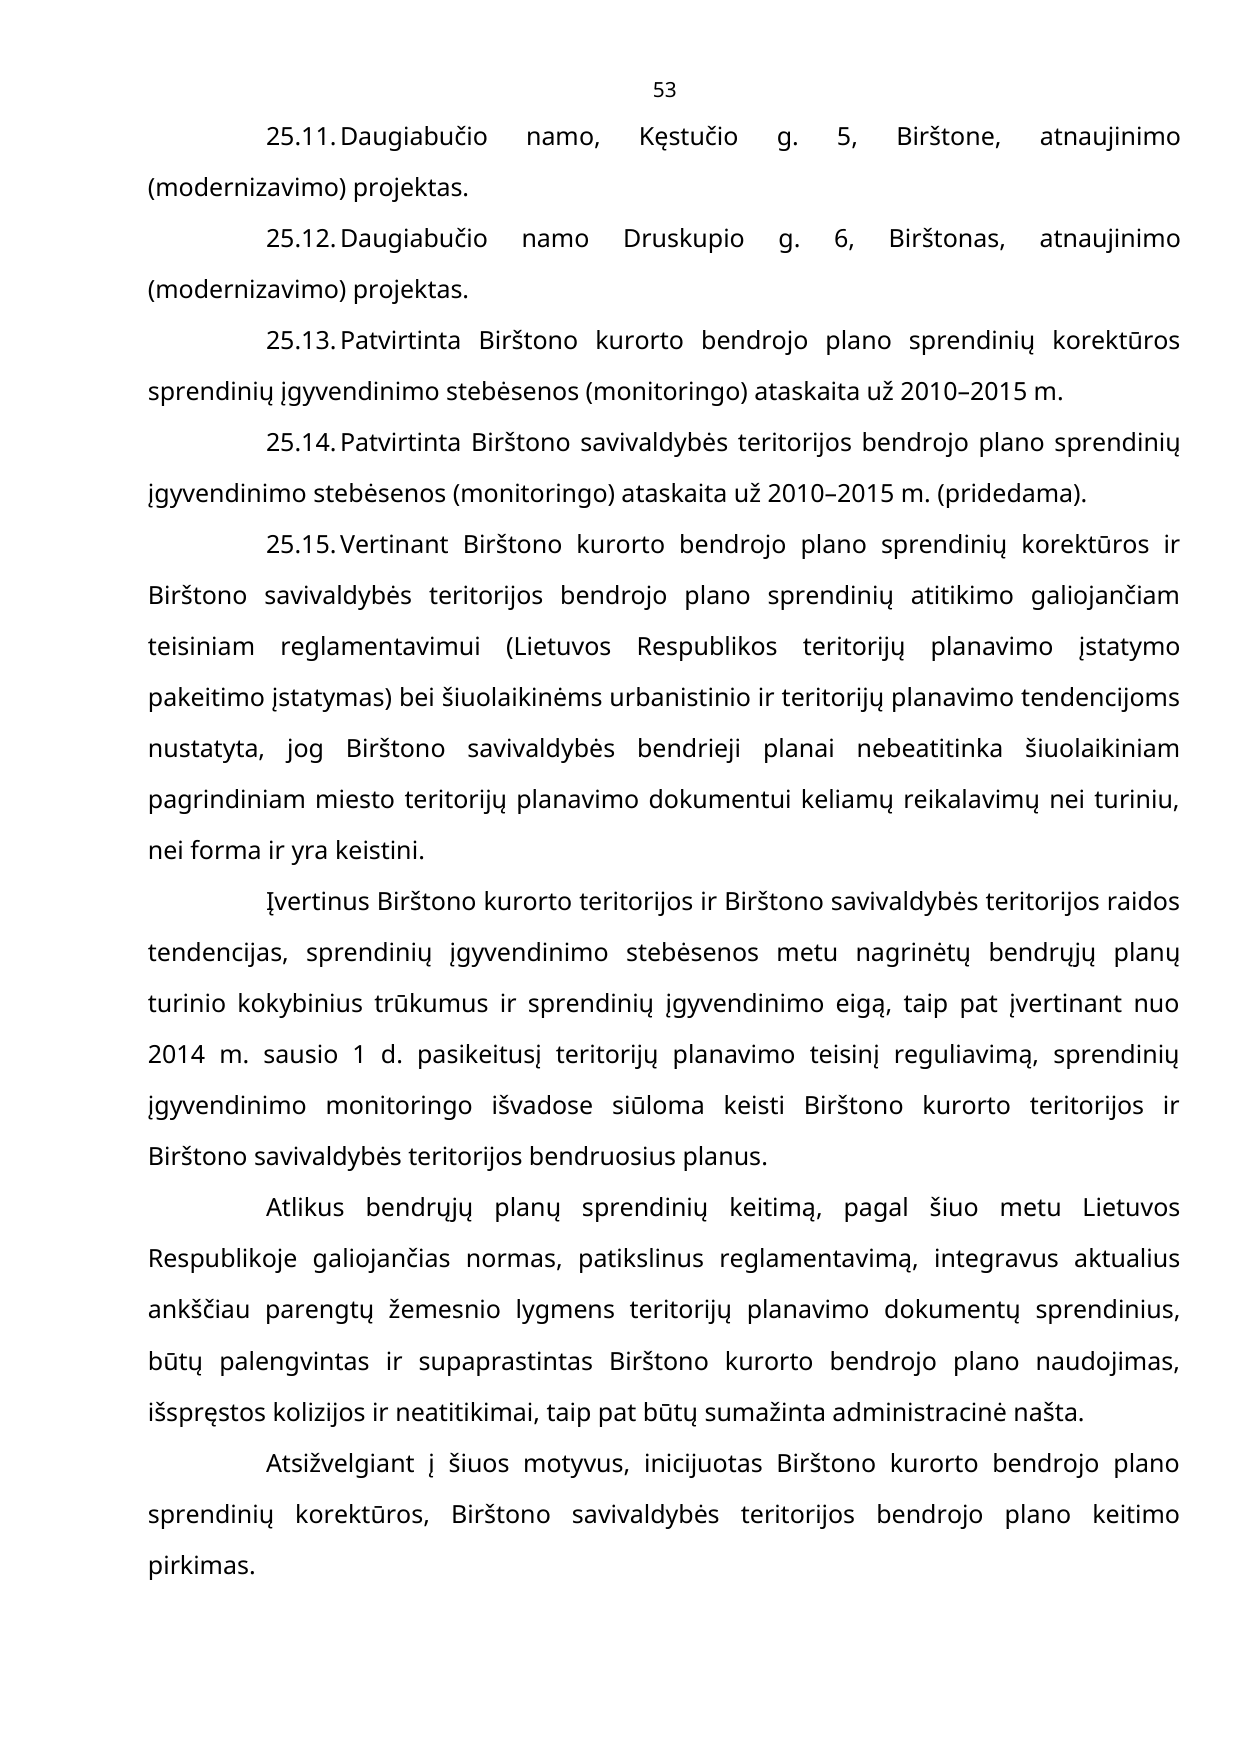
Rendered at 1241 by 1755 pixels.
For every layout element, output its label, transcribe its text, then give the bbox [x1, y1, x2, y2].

text 25.15. Vertinant Birštono kurorto bendrojo plano sprendinių korektūros ir Birštono savivaldybės teritorijos bendrojo plano sprendinių atitikimo galiojančiam teisiniam reglamentavimui (Lietuvos Respublikos teritorijų planavimo įstatymo pakeitimo įstatymas) bei šiuolaikinėms urbanistinio ir teritorijų planavimo tendencijoms nustatyta, jog Birštono savivaldybės bendrieji planai nebeatitinka šiuolaikiniam pagrindiniam miesto teritorijų planavimo dokumentui keliamų reikalavimų nei turiniu, nei forma ir yra keistini. [148, 527, 1181, 867]
text 25.12. Daugiabučio namo Druskupio g. 6, Birštonas, atnaujinimo (modernizavimo) projektas. [148, 220, 1181, 305]
text Atlikus bendrųjų planų sprendinių keitimą, pagal šiuo metu Lietuvos Respublikoje galiojančias normas, patikslinus reglamentavimą, integravus aktualius ankščiau parengtų žemesnio lygmens teritorijų planavimo dokumentų sprendinius, būtų palengvintas ir supaprastintas Birštono kurorto bendrojo plano naudojimas, išspręstos kolizijos ir neatitikimai, taip pat būtų sumažinta administracinė našta. [148, 1190, 1181, 1428]
text 25.11. Daugiabučio namo, Kęstučio g. 5, Birštone, atnaujinimo (modernizavimo) projektas. [148, 118, 1181, 203]
text 25.14. Patvirtinta Birštono savivaldybės teritorijos bendrojo plano sprendinių įgyvendinimo stebėsenos (monitoringo) ataskaita už 2010–2015 m. (pridedama). [148, 424, 1181, 509]
text 25.13. Patvirtinta Birštono kurorto bendrojo plano sprendinių korektūros sprendinių įgyvendinimo stebėsenos (monitoringo) ataskaita už 2010–2015 m. [148, 322, 1181, 407]
text Įvertinus Birštono kurorto teritorijos ir Birštono savivaldybės teritorijos raidos tendencijas, sprendinių įgyvendinimo stebėsenos metu nagrinėtų bendrųjų planų turinio kokybinius trūkumus ir sprendinių įgyvendinimo eigą, taip pat įvertinant nuo 2014 m. sausio 1 d. pasikeitusį teritorijų planavimo teisinį reguliavimą, sprendinių įgyvendinimo monitoringo išvadose siūloma keisti Birštono kurorto teritorijos ir Birštono savivaldybės teritorijos bendruosius planus. [148, 884, 1181, 1173]
text Atsižvelgiant į šiuos motyvus, inicijuotas Birštono kurorto bendrojo plano sprendinių korektūros, Birštono savivaldybės teritorijos bendrojo plano keitimo pirkimas. [148, 1445, 1181, 1581]
